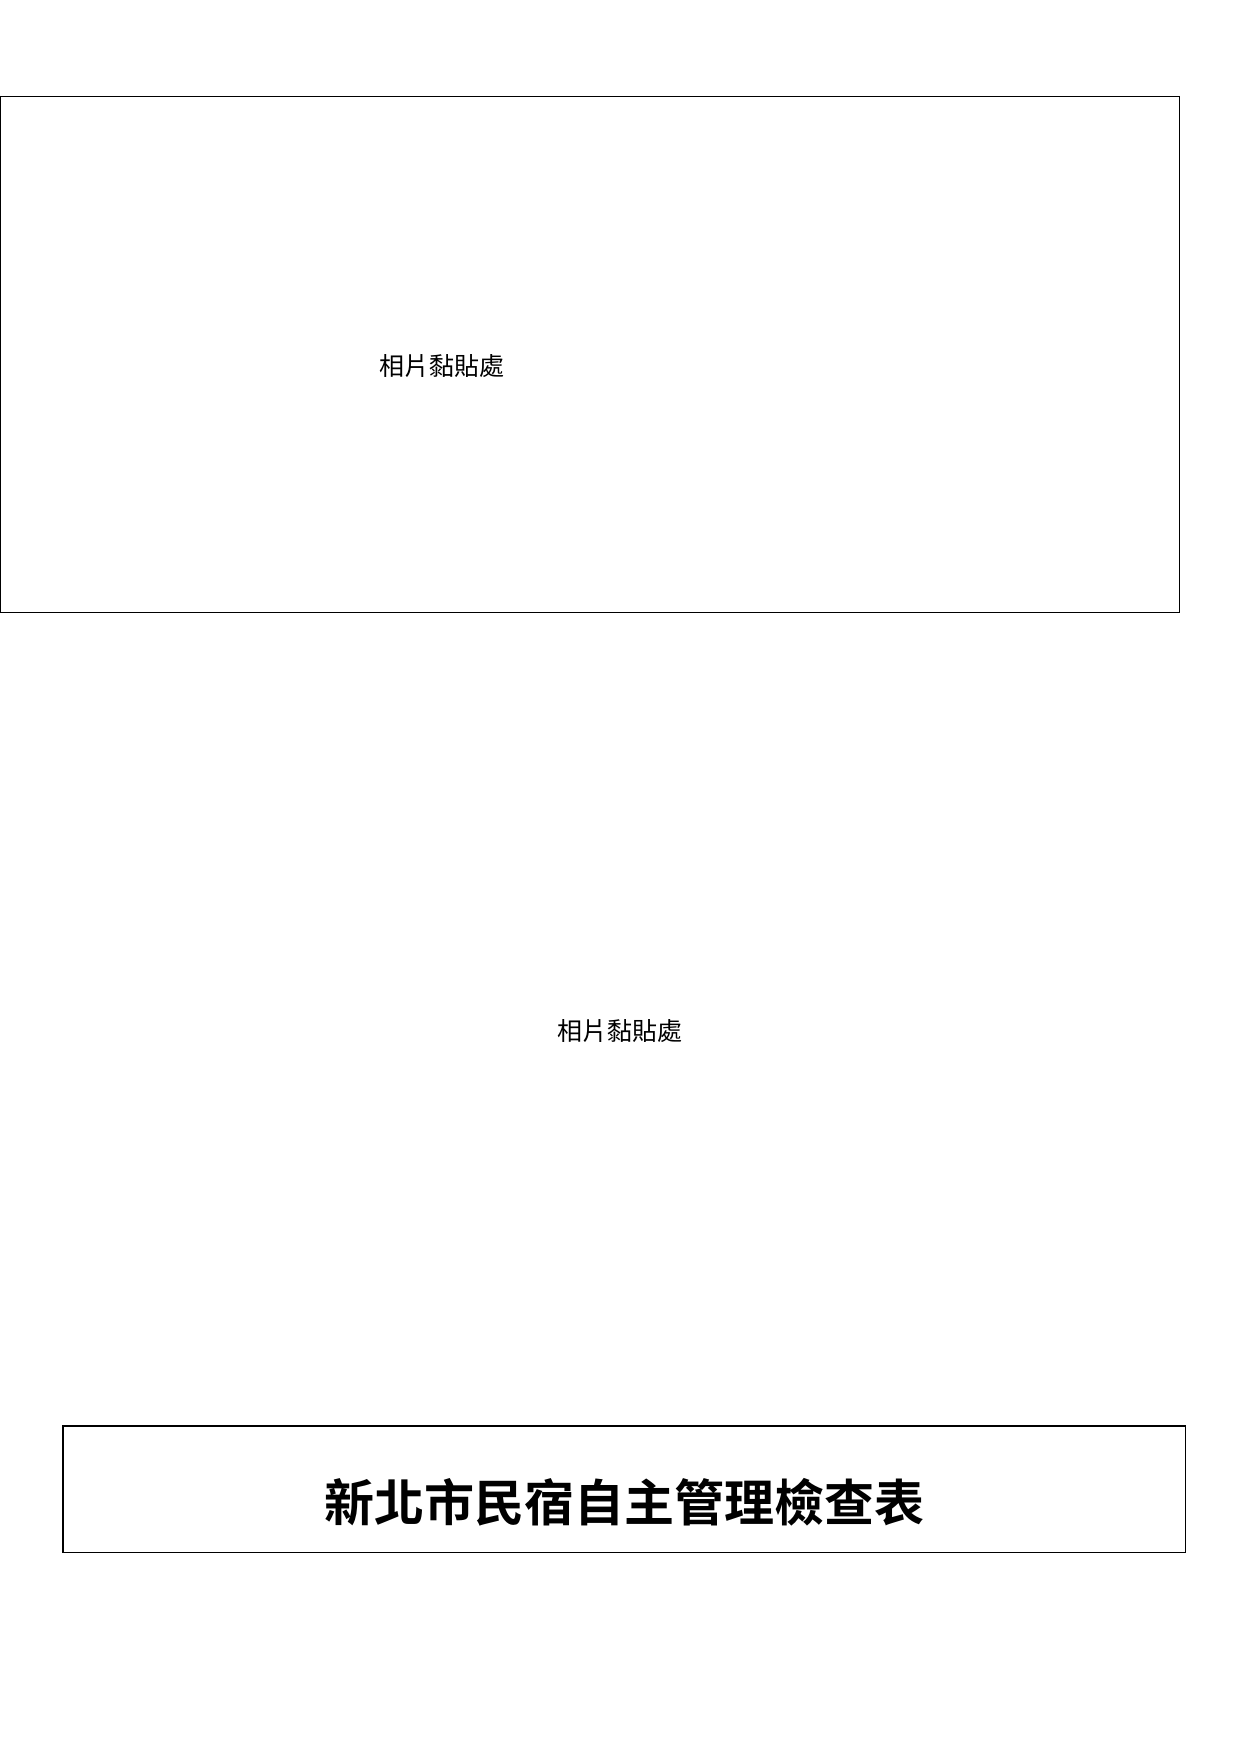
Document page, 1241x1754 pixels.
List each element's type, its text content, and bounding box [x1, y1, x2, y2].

table_cell [1180, 96, 1185, 612]
table_cell 相片黏貼處 [1, 97, 1179, 612]
text 相片黏貼處 [75, 988, 1165, 1050]
table_header 新北市民宿自主管理檢查表 [64, 1427, 1185, 1552]
